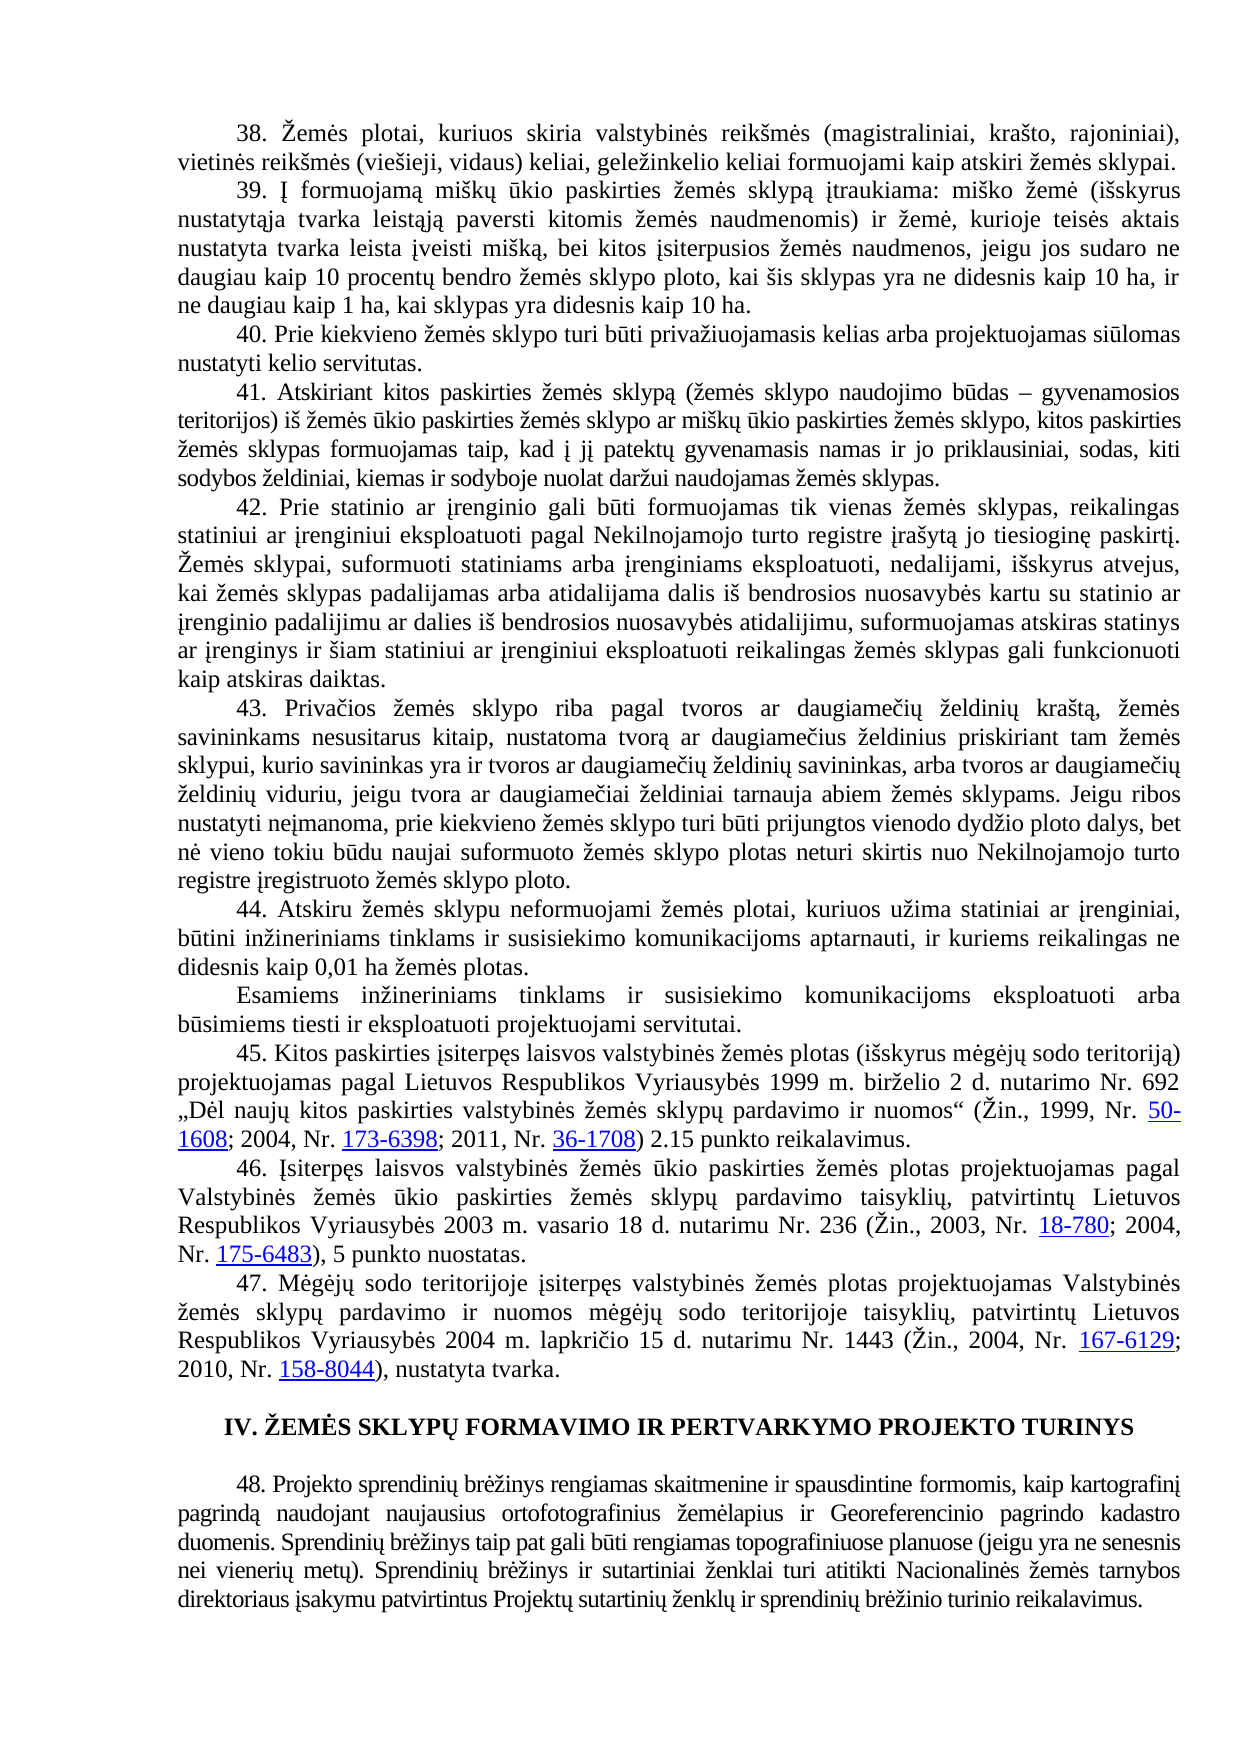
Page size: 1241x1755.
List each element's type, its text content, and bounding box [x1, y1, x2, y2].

text 42. prie statinio ar įrenginio gali būti formuojamas tik vienas žemės sklypas, reikalingas statiniui ar įrenginiui eksploatuoti pagal Nekilnojamojo turto registre įrašytą jo tiesioginę paskirtį. Žemės sklypai, suformuoti statiniams arba įrenginiams eksploatuoti, nedalijami, išskyrus atvejus, kai žemės sklypas padalijamas arba atidalijama dalis iš bendrosios nuosavybės kartu su statinio ar įrenginio padalijimu ar dalies iš bendrosios nuosavybės atidalijimu, suformuojamas atskiras statinys ar įrenginys ir šiam statiniui ar įrenginiui eksploatuoti reikalingas žemės sklypas gali funkcionuoti kaip atskiras daiktas. [177, 492, 1181, 693]
text 46. Įsiterpęs laisvos valstybinės žemės ūkio paskirties žemės plotas projektuojamas pagal Valstybinės žemės ūkio paskirties žemės sklypų pardavimo taisyklių, patvirtintų Lietuvos Respublikos Vyriausybės 2003 m. vasario 18 d. nutarimu Nr. 236 (Žin., 2003, Nr. 18-780; 2004, Nr. 175-6483), 5 punkto nuostatas. [177, 1153, 1181, 1268]
text 44. atskiru žemės sklypu neformuojami žemės plotai, kuriuos užima statiniai ar įrenginiai, būtini inžineriniams tinklams ir susisiekimo komunikacijoms aptarnauti, ir kuriems reikalingas ne didesnis kaip 0,01 ha žemės plotas. [177, 894, 1181, 981]
text IV. ŽEMĖS SKLYPŲ FORMAVIMO IR PERTVARKYMO PROJEKTO TURINYS [177, 1412, 1181, 1441]
text 48. Projekto sprendinių brėžinys rengiamas skaitmenine ir spausdintine formomis, kaip kartografinį pagrindą naudojant naujausius ortofotografinius žemėlapius ir Georeferencinio pagrindo kadastro duomenis. Sprendinių brėžinys taip pat gali būti rengiamas topografiniuose planuose (jeigu yra ne senesnis nei vienerių metų). Sprendinių brėžinys ir sutartiniai ženklai turi atitikti Nacionalinės žemės tarnybos direktoriaus įsakymu patvirtintus Projektų sutartinių ženklų ir sprendinių brėžinio turinio reikalavimus. [177, 1469, 1181, 1613]
text 40. prie kiekvieno žemės sklypo turi būti privažiuojamasis kelias arba projektuojamas siūlomas nustatyti kelio servitutas. [177, 319, 1181, 377]
text 45. Kitos paskirties įsiterpęs laisvos valstybinės žemės plotas (išskyrus mėgėjų sodo teritoriją) projektuojamas pagal Lietuvos Respublikos Vyriausybės 1999 m. birželio 2 d. nutarimo Nr. 692 „Dėl naujų kitos paskirties valstybinės žemės sklypų pardavimo ir nuomos“ (Žin., 1999, Nr. 50-1608; 2004, Nr. 173-6398; 2011, Nr. 36-1708) 2.15 punkto reikalavimus. [177, 1038, 1181, 1153]
text 38. žemės plotai, kuriuos skiria valstybinės reikšmės (magistraliniai, krašto, rajoniniai), vietinės reikšmės (viešieji, vidaus) keliai, geležinkelio keliai formuojami kaip atskiri žemės sklypai. [177, 118, 1181, 176]
text 43. Privačios žemės sklypo riba pagal tvoros ar daugiamečių želdinių kraštą, žemės savininkams nesusitarus kitaip, nustatoma tvorą ar daugiamečius želdinius priskiriant tam žemės sklypui, kurio savininkas yra ir tvoros ar daugiamečių želdinių savininkas, arba tvoros ar daugiamečių želdinių viduriu, jeigu tvora ar daugiamečiai želdiniai tarnauja abiem žemės sklypams. Jeigu ribos nustatyti neįmanoma, prie kiekvieno žemės sklypo turi būti prijungtos vienodo dydžio ploto dalys, bet nė vieno tokiu būdu naujai suformuoto žemės sklypo plotas neturi skirtis nuo Nekilnojamojo turto registre įregistruoto žemės sklypo ploto. [177, 693, 1181, 894]
text 47. Mėgėjų sodo teritorijoje įsiterpęs valstybinės žemės plotas projektuojamas Valstybinės žemės sklypų pardavimo ir nuomos mėgėjų sodo teritorijoje taisyklių, patvirtintų Lietuvos Respublikos Vyriausybės 2004 m. lapkričio 15 d. nutarimu Nr. 1443 (Žin., 2004, Nr. 167-6129; 2010, Nr. 158-8044), nustatyta tvarka. [177, 1268, 1181, 1383]
text 39. Į formuojamą miškų ūkio paskirties žemės sklypą įtraukiama: miško žemė (išskyrus nustatytąja tvarka leistąją paversti kitomis žemės naudmenomis) ir žemė, kurioje teisės aktais nustatyta tvarka leista įveisti mišką, bei kitos įsiterpusios žemės naudmenos, jeigu jos sudaro ne daugiau kaip 10 procentų bendro žemės sklypo ploto, kai šis sklypas yra ne didesnis kaip 10 ha, ir ne daugiau kaip 1 ha, kai sklypas yra didesnis kaip 10 ha. [177, 176, 1181, 319]
text Esamiems inžineriniams tinklams ir susisiekimo komunikacijoms eksploatuoti arba būsimiems tiesti ir eksploatuoti projektuojami servitutai. [177, 981, 1181, 1038]
text 41. Atskiriant kitos paskirties žemės sklypą (žemės sklypo naudojimo būdas – gyvenamosios teritorijos) iš žemės ūkio paskirties žemės sklypo ar miškų ūkio paskirties žemės sklypo, kitos paskirties žemės sklypas formuojamas taip, kad į jį patektų gyvenamasis namas ir jo priklausiniai, sodas, kiti sodybos želdiniai, kiemas ir sodyboje nuolat daržui naudojamas žemės sklypas. [177, 377, 1181, 492]
